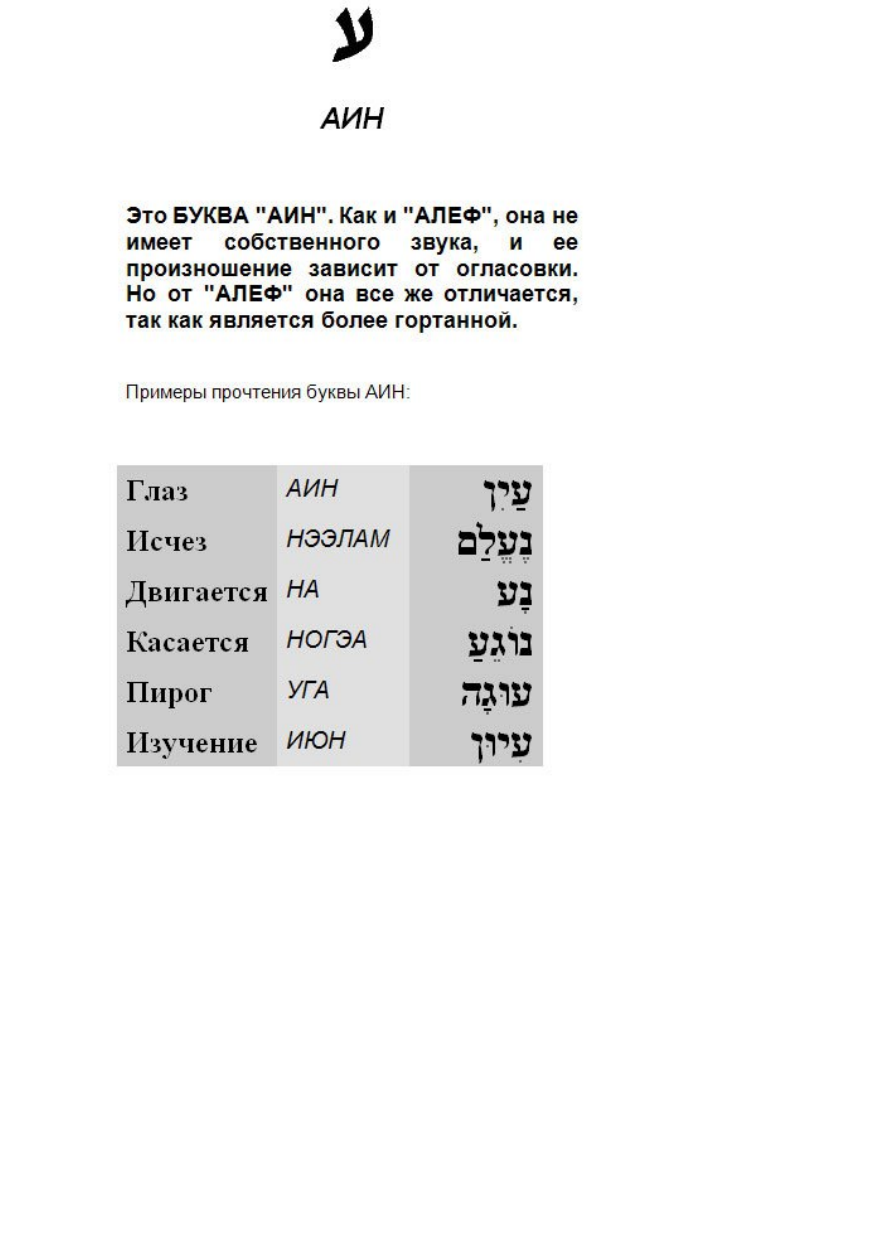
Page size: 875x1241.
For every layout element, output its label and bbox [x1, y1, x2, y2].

picture [78, 0, 615, 798]
